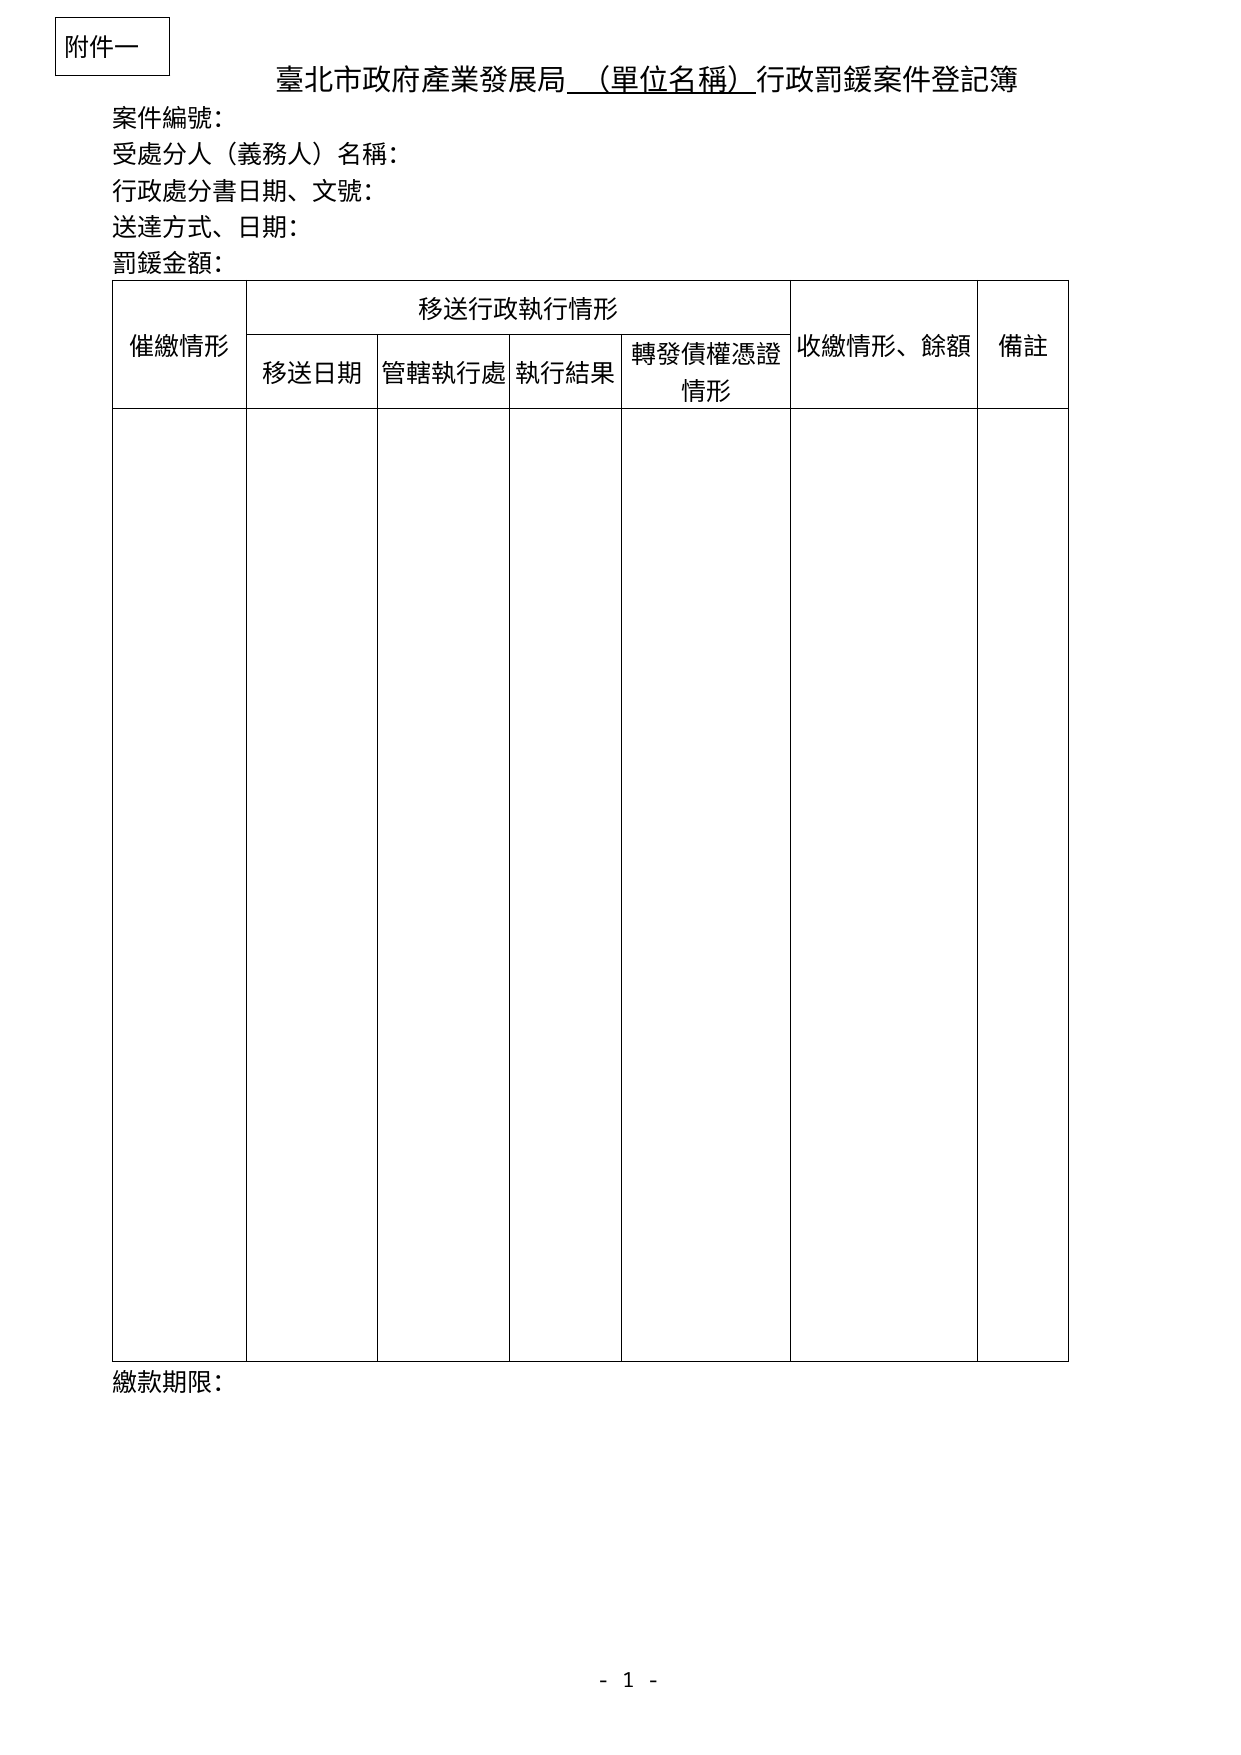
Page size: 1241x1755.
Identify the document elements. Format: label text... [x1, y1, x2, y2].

table_header 催繳情形 [113, 281, 246, 407]
table_cell 管轄執行處 [378, 335, 509, 407]
text 送達方式、日期： [112, 207, 1181, 243]
text 臺北市政府產業發展局 （單位名稱）行政罰鍰案件登記簿 [112, 56, 1181, 98]
text 行政處分書日期、文號： [112, 171, 1181, 207]
table_cell 轉發債權憑證情形 [622, 335, 790, 407]
text 繳款期限： [112, 1362, 1181, 1398]
table_cell [113, 409, 246, 1361]
table_header 移送行政執行情形 [247, 281, 790, 334]
table_cell 移送日期 [247, 335, 377, 407]
table_header 收繳情形、餘額 [791, 281, 977, 407]
text 受處分人（義務人）名稱： [112, 135, 1181, 171]
text 罰鍰金額： [112, 243, 1181, 280]
text 臺北市政府產業發展局 （單位名稱）行政罰鍰案件登記簿 [56, 18, 169, 75]
table_cell [978, 409, 1068, 1361]
table_cell 執行結果 [510, 335, 621, 407]
table_cell [791, 409, 977, 1361]
table_cell [378, 409, 509, 1361]
table_cell [622, 409, 790, 1361]
table_cell [510, 409, 621, 1361]
table_header 備註 [978, 281, 1068, 407]
table_cell [247, 409, 377, 1361]
text 案件編號： [112, 98, 1181, 135]
text 附件一 [64, 27, 160, 63]
